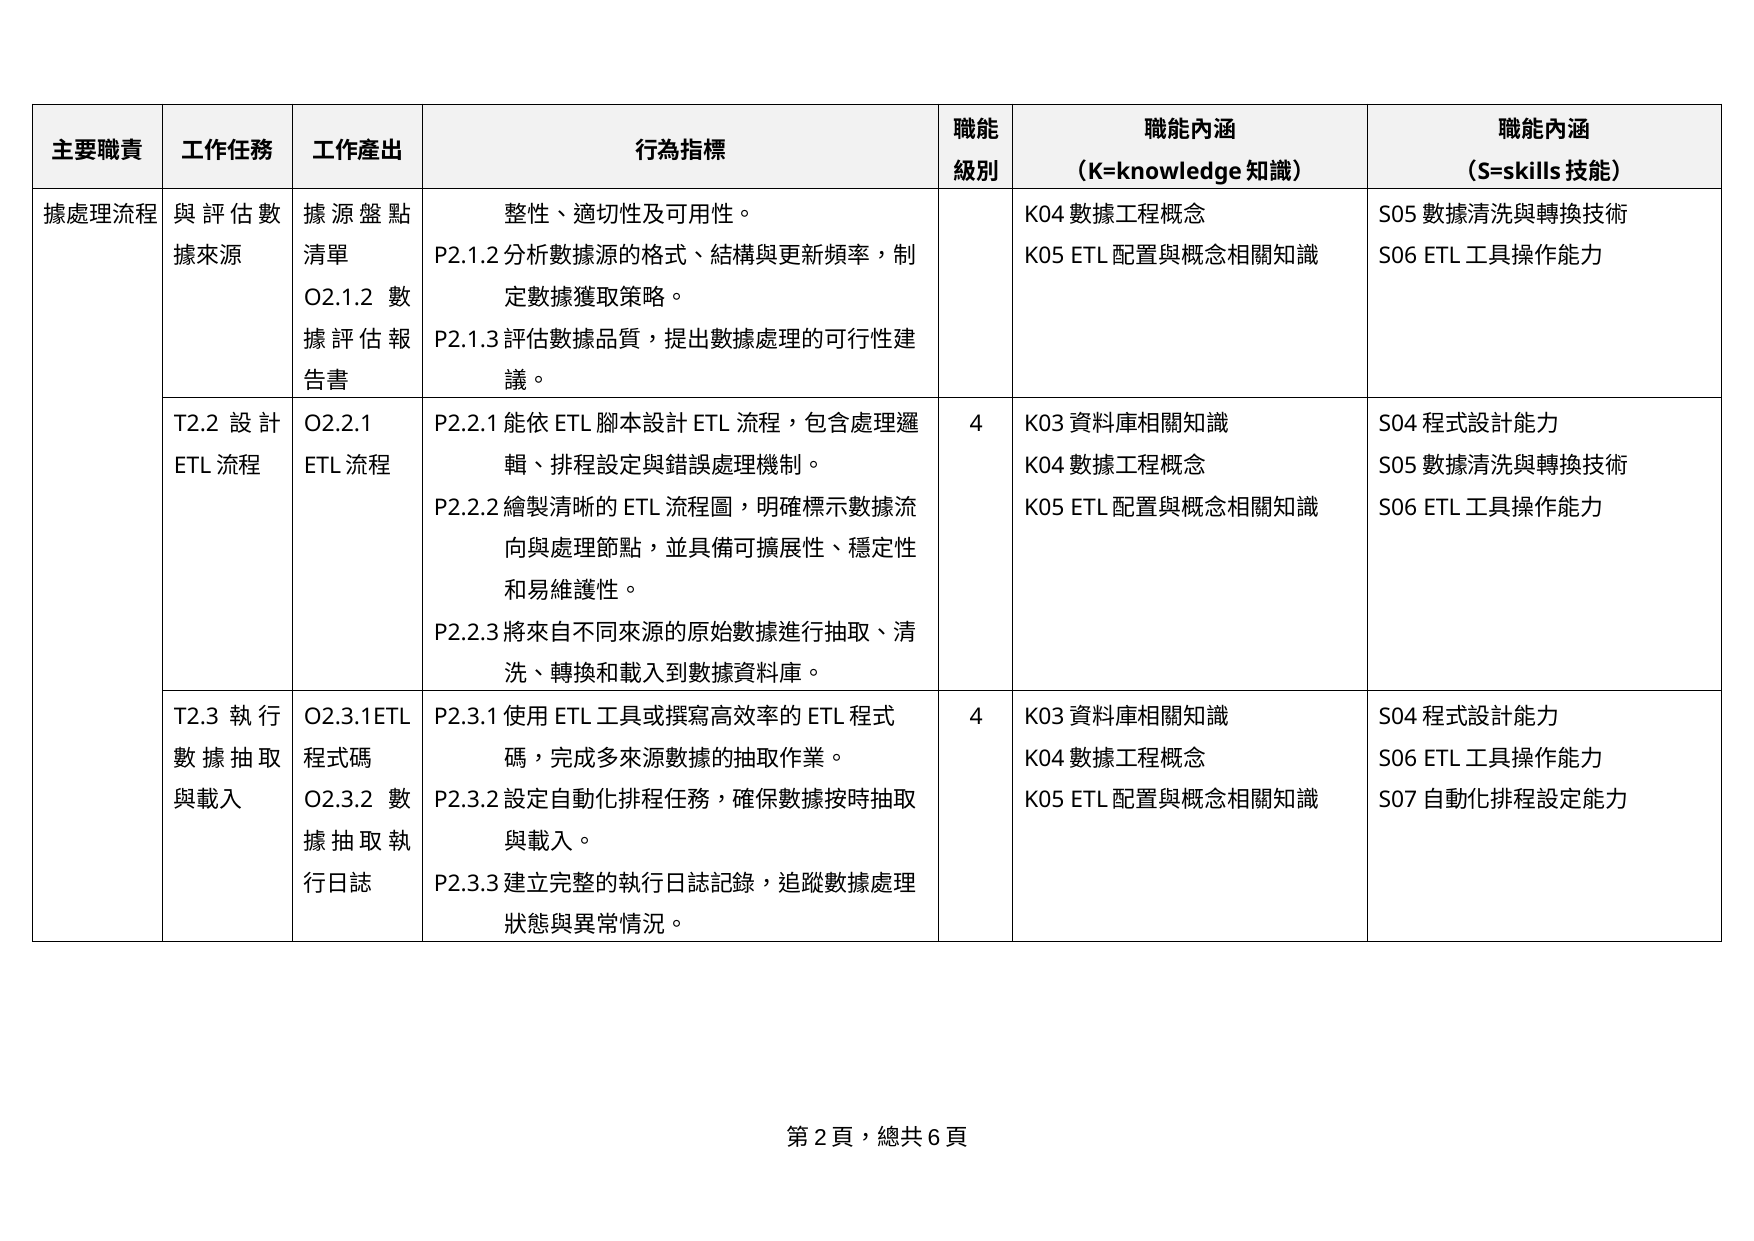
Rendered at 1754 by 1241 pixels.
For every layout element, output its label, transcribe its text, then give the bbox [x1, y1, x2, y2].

table_cell K03資料庫相關知識 K04數據工程概念 K05 ETL配置與概念相關知識 [1013, 691, 1367, 941]
table_cell K03資料庫相關知識 K04數據工程概念 K05 ETL配置與概念相關知識 [1013, 398, 1367, 690]
table_header 行為指標 [423, 105, 938, 188]
table_cell S04程式設計能力 S06 ETL工具操作能力 S07自動化排程設定能力 [1368, 691, 1721, 941]
table_cell 整性、適切性及可用性。 P2.1.2分析數據源的格式、結構與更新頻率，制定數據獲取策略。 P2.1.3評估數據品質，提出數據處理的可行性建議。 [423, 189, 938, 397]
table_cell P2.2.1能依ETL腳本設計ETL 流程，包含處理邏輯、排程設定與錯誤處理機制。 P2.2.2繪製清晰的ETL流程圖，明確標示數據流向與處理節點，並具備可擴展性、穩定性和易維護性。 P2.2.3將來自不同來源的原始數據進行抽取、清洗、轉換和載入到數據資料庫。 [423, 398, 938, 690]
table_header 職能內涵 （S=skills技能） [1368, 105, 1721, 188]
table_cell P2.3.1使用ETL工具或撰寫高效率的ETL程式碼，完成多來源數據的抽取作業。 P2.3.2設定自動化排程任務，確保數據按時抽取與載入。 P2.3.3建立完整的執行日誌記錄，追蹤數據處理狀態與異常情況。 [423, 691, 938, 941]
table_cell K04數據工程概念 K05 ETL配置與概念相關知識 [1013, 189, 1367, 397]
table_cell T2.3執行數據抽取與載入 [163, 691, 292, 941]
table_cell 與評估數據來源 [163, 189, 292, 397]
table_header 職能內涵 （K=knowledge知識） [1013, 105, 1367, 188]
table_header 工作任務 [163, 105, 292, 188]
table_cell S04程式設計能力 S05數據清洗與轉換技術 S06 ETL工具操作能力 [1368, 398, 1721, 690]
table_header 主要職責 [33, 105, 162, 188]
table_cell 據源盤點清單 O2.1.2數據評估報告書 [293, 189, 422, 397]
table_cell O2.2.1 ETL流程 [293, 398, 422, 690]
table_cell 4 [939, 398, 1012, 690]
table_cell 據處理流程 [33, 189, 162, 941]
table_cell O2.3.1ETL程式碼 O2.3.2 數據抽取執行日誌 [293, 691, 422, 941]
table_cell 4 [939, 691, 1012, 941]
table_header 工作產出 [293, 105, 422, 188]
table_header 職能 級別 [939, 105, 1012, 188]
table_cell S05數據清洗與轉換技術 S06 ETL工具操作能力 [1368, 189, 1721, 397]
table_cell [939, 189, 1012, 397]
table_cell T2.2設計ETL流程 [163, 398, 292, 690]
